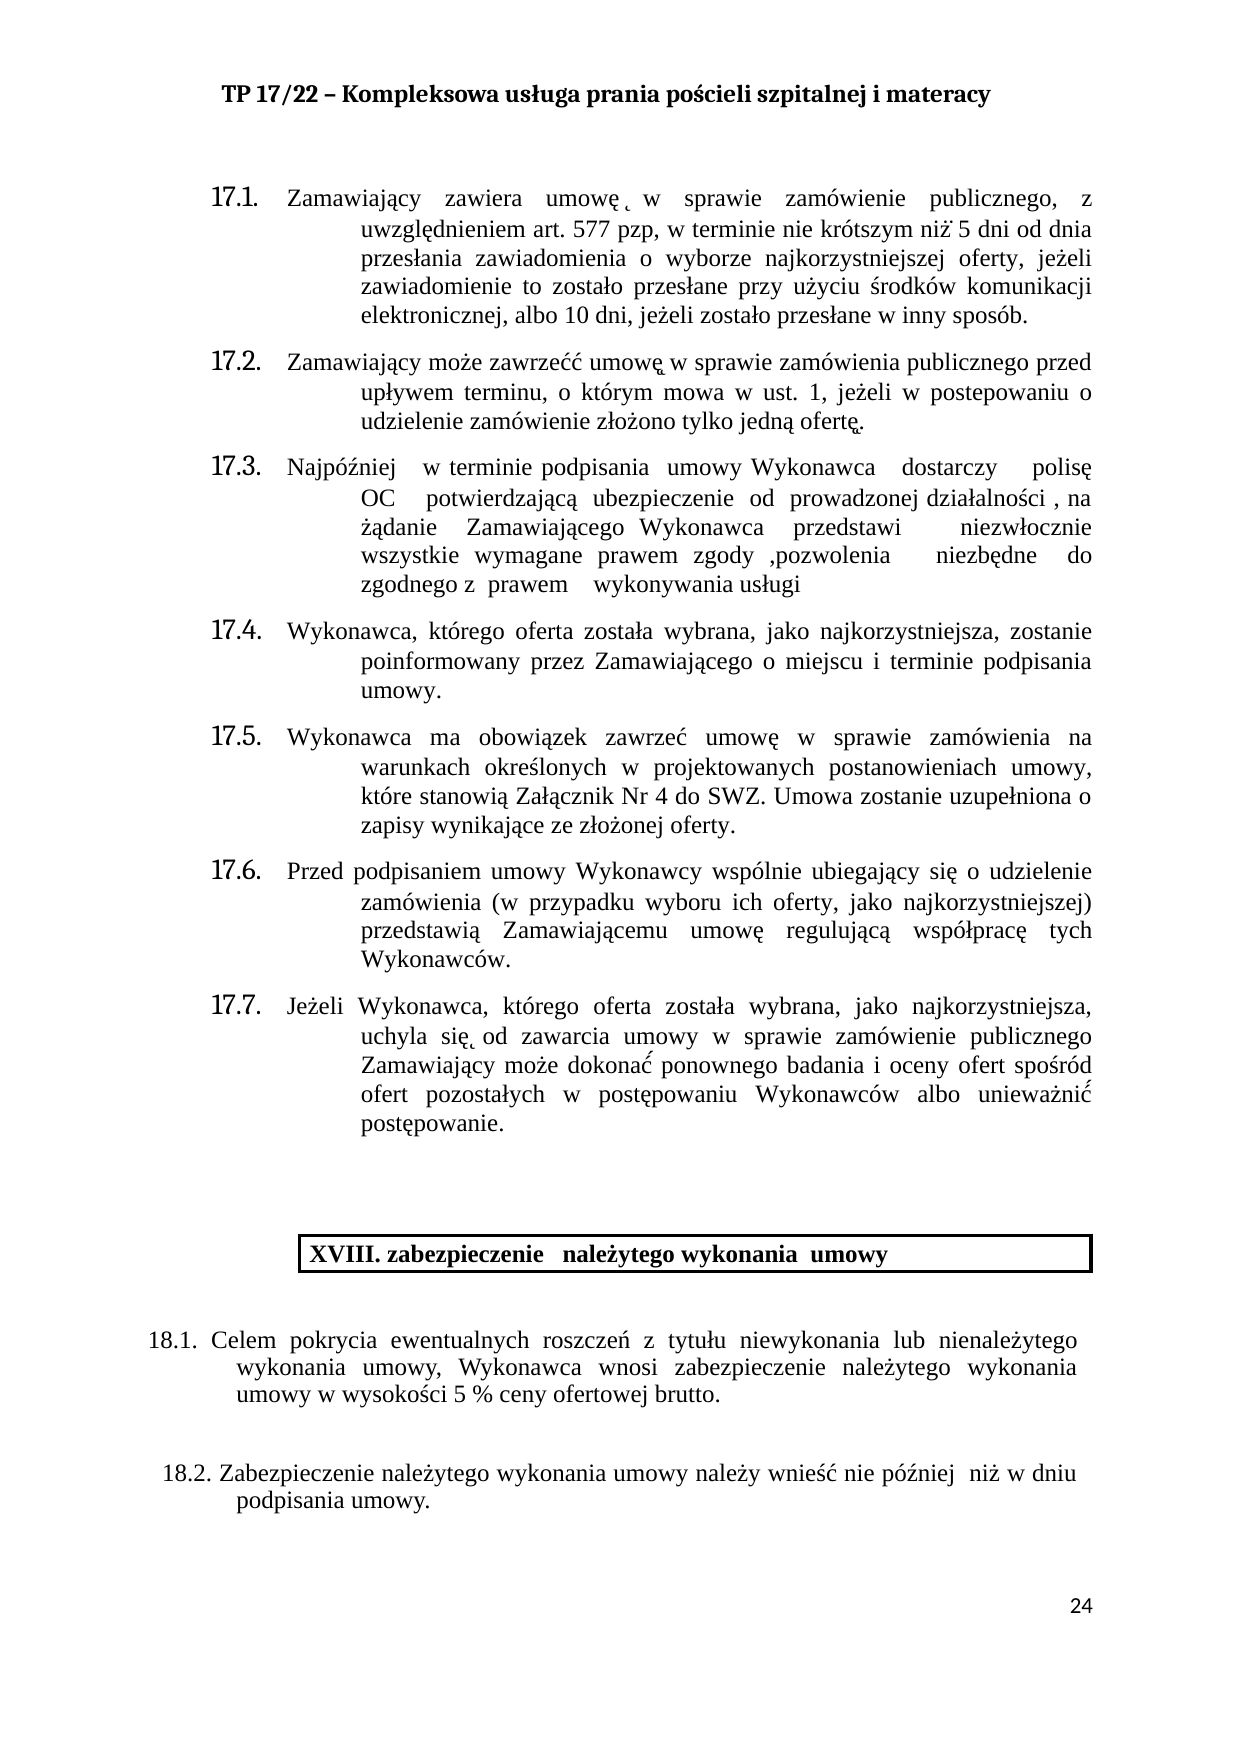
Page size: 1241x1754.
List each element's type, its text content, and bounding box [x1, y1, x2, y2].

text 18.2. Zabezpieczenie należytego wykonania umowy należy wnieść nie później niż w dniu podpisania umowy. [148, 1460, 1078, 1514]
list Wykonawca, którego oferta została wybrana, jako najkorzystniejsza, zostanie poinformowany przez Zamawiającego o miejscu i terminie podpisania umowy. [212, 613, 1093, 704]
text 18.1. Celem pokrycia ewentualnych roszczeń z tytułu niewykonania lub nienależytego wykonania umowy, Wykonawca wnosi zabezpieczenie należytego wykonania umowy w wysokości 5 % ceny ofertowej brutto. [148, 1327, 1078, 1408]
list Najpóźniej w terminie podpisania umowy Wykonawca dostarczy polisę OC potwierdzającą ubezpieczenie od prowadzonej działalności , na żądanie Zamawiającego Wykonawca przedstawi niezwłocznie wszystkie wymagane prawem zgody ,pozwolenia niezbędne do zgodnego z prawem wykonywania usługi [212, 449, 1093, 598]
list Zamawiający zawiera umowę̨ w sprawie zamówienie publicznego, z uwzględnieniem art. 577 pzp, w terminie nie krótszym niż̇ 5 dni od dnia przesłania zawiadomienia o wyborze najkorzystniejszej oferty, jeżeli zawiadomienie to zostało przesłane przy użyciu środków komunikacji elektronicznej, albo 10 dni, jeżeli zostało przesłane w inny sposób. [212, 180, 1093, 329]
list Wykonawca ma obowiązek zawrzeć umowę w sprawie zamówienia na warunkach określonych w projektowanych postanowieniach umowy, które stanowią Załącznik Nr 4 do SWZ. Umowa zostanie uzupełniona o zapisy wynikające ze złożonej oferty. [212, 719, 1093, 838]
list Jeżeli Wykonawca, którego oferta została wybrana, jako najkorzystniejsza, uchyla się̨ od zawarcia umowy w sprawie zamówienie publicznego Zamawiający może dokonać́ ponownego badania i oceny ofert spośród ofert pozostałych w postępowaniu Wykonawców albo unieważnić́ postępowanie. [212, 988, 1093, 1136]
list Przed podpisaniem umowy Wykonawcy wspólnie ubiegający się o udzielenie zamówienia (w przypadku wyboru ich oferty, jako najkorzystniejszej) przedstawią Zamawiającemu umowę regulującą współpracę tych Wykonawców. [212, 853, 1093, 973]
list Zamawiający może zawrzećć umowę̨ w sprawie zamówienia publicznego przed upływem terminu, o którym mowa w ust. 1, jeżeli w postepowaniu o udzielenie zamówienie złożono tylko jedną ofertę̨. [212, 344, 1093, 435]
text XVIII. zabezpieczenie należytego wykonania umowy [301, 1237, 1089, 1270]
